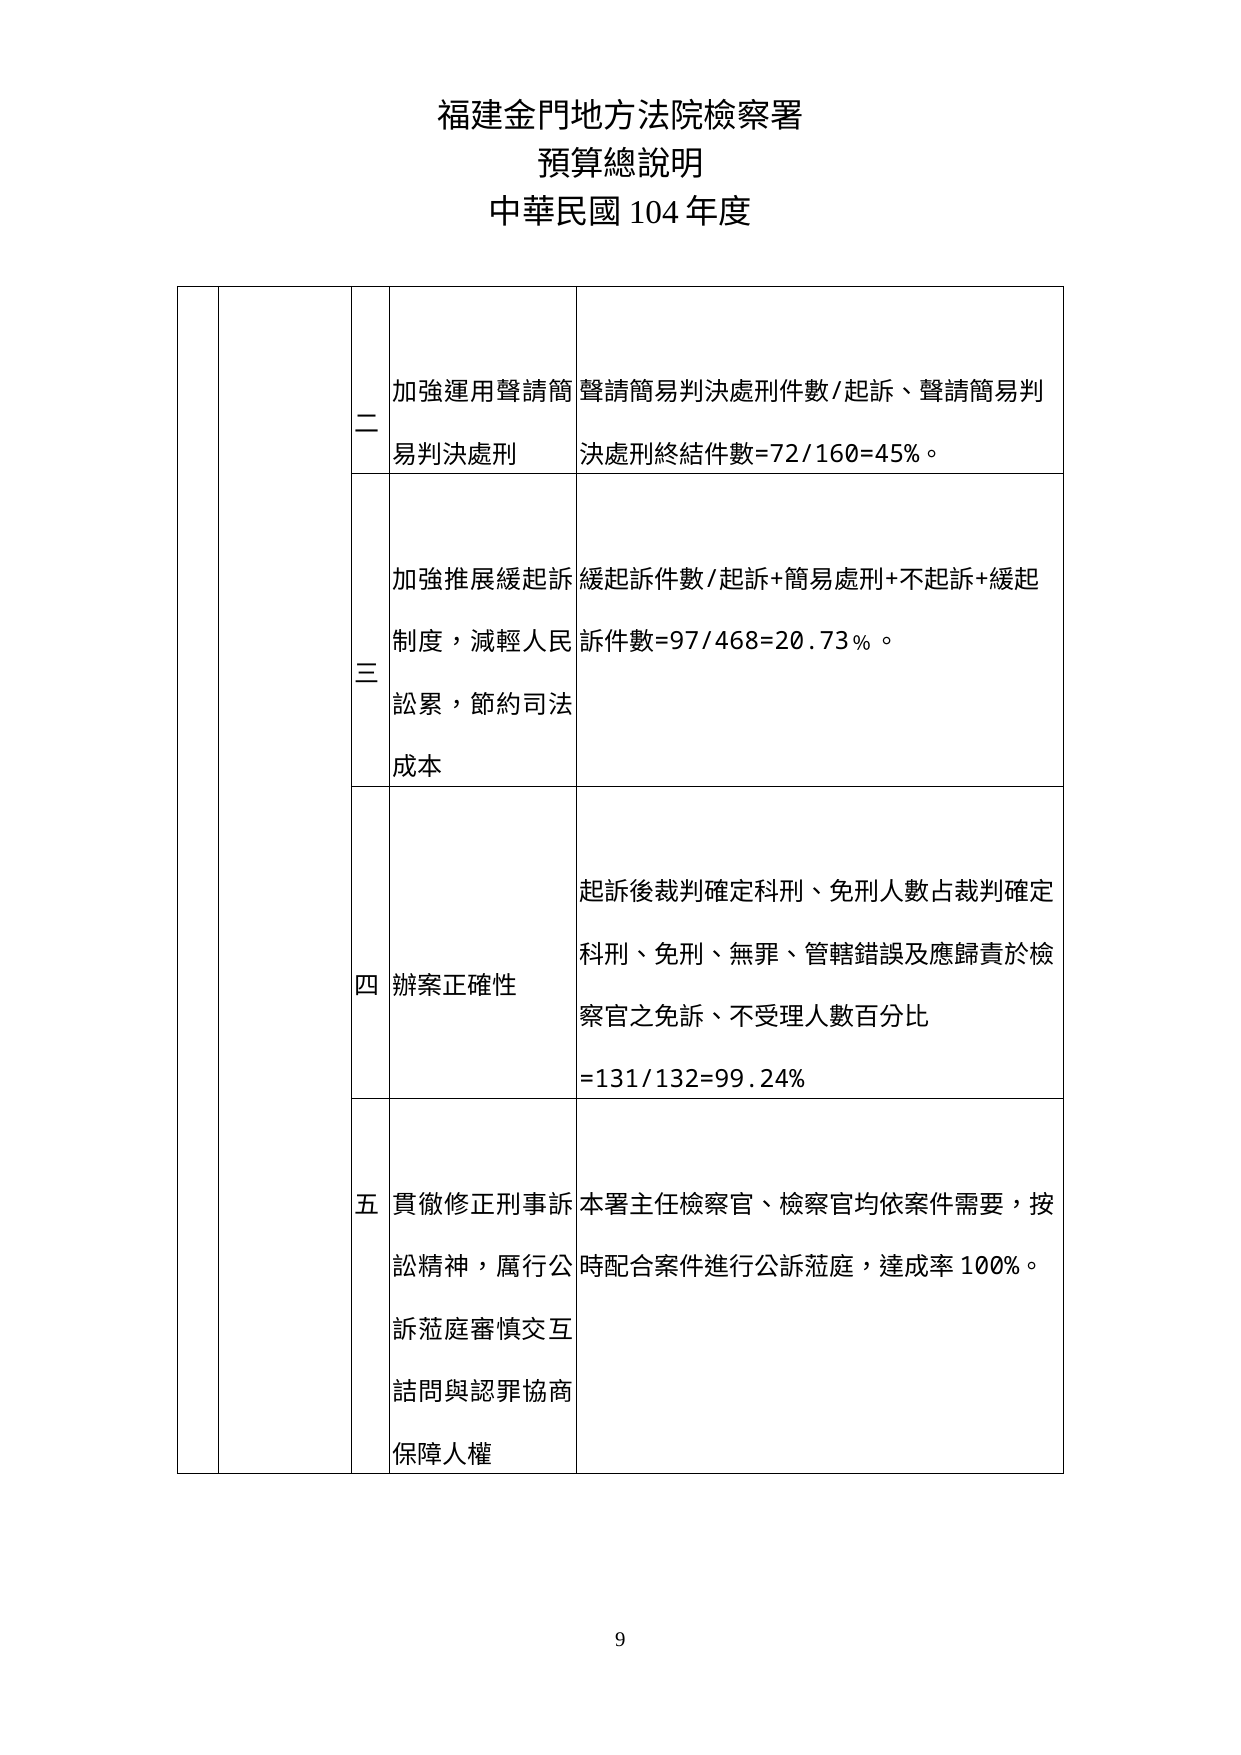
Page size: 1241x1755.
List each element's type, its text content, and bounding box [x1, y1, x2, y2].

table_cell 緩起訴件數/起訴+簡易處刑+不起訴+緩起訴件數=97/468=20.73﹪。 [577, 474, 1063, 786]
table_cell 五 [352, 1099, 389, 1473]
table_cell 三 [352, 474, 389, 786]
table_cell 起訴後裁判確定科刑、免刑人數占裁判確定科刑、免刑、無罪、管轄錯誤及應歸責於檢察官之免訴、不受理人數百分比 =131/132=99.24% [577, 787, 1063, 1098]
table_cell [219, 287, 351, 1473]
table_cell 加強運用聲請簡易判決處刑 [390, 287, 576, 473]
table_cell 本署主任檢察官、檢察官均依案件需要，按時配合案件進行公訴蒞庭，達成率100%。 [577, 1099, 1063, 1473]
table_cell 加強推展緩起訴制度，減輕人民訟累，節約司法成本 [390, 474, 576, 786]
table_cell 聲請簡易判決處刑件數/起訴、聲請簡易判決處刑終結件數=72/160=45%。 [577, 287, 1063, 473]
table_cell 四 [352, 787, 389, 1098]
table_cell 二 [352, 287, 389, 473]
table_cell 辦案正確性 [390, 787, 576, 1098]
table_cell 貫徹修正刑事訴訟精神，厲行公訴蒞庭審慎交互詰問與認罪協商保障人權 [390, 1099, 576, 1473]
table_cell [178, 287, 218, 1473]
